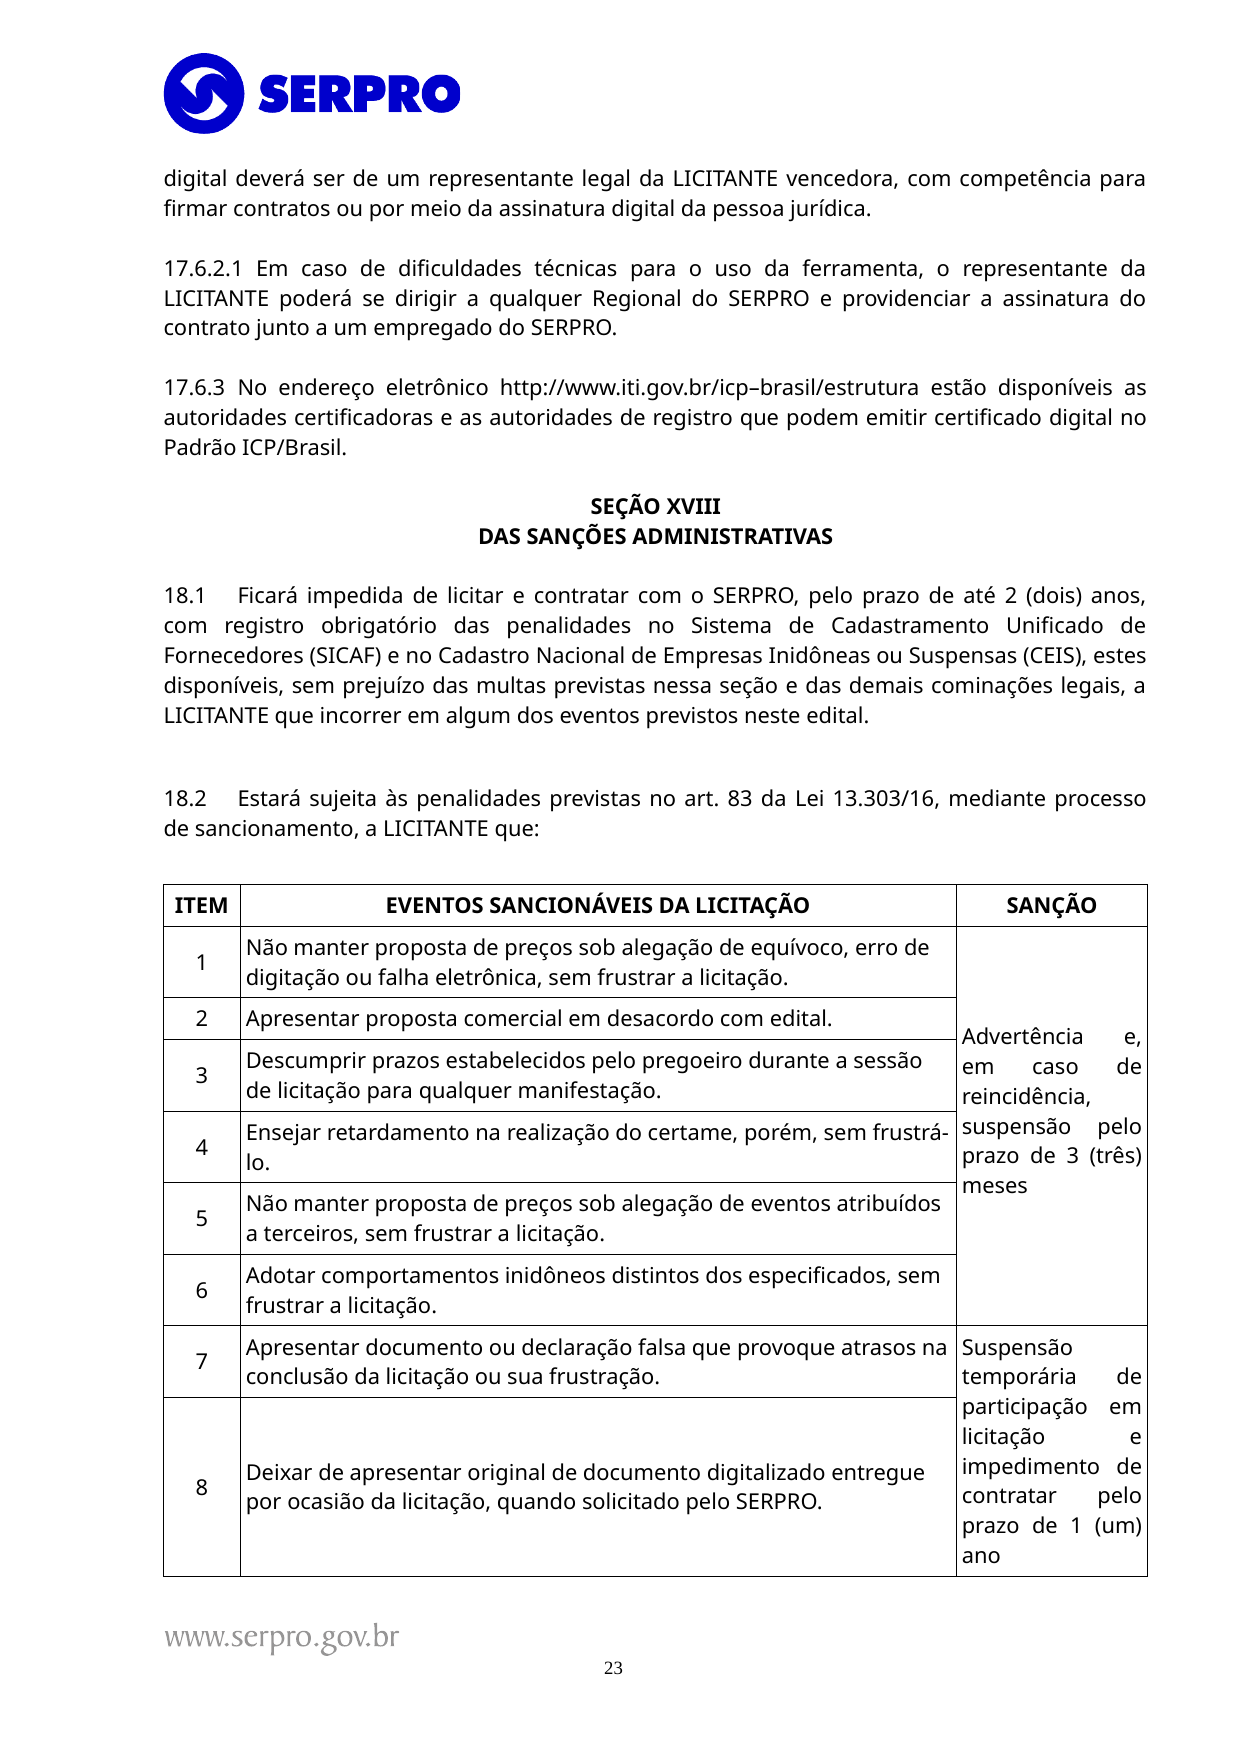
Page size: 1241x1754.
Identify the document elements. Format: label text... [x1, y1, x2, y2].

table_header SANÇÃO [957, 885, 1147, 926]
table_cell 7 [164, 1326, 240, 1397]
text 17.6.2.1 Em caso de dificuldades técnicas para o uso da ferramenta, o representante da LICITANTE poderá se dirigir a qualquer Regional do SERPRO e providenciar a assinatura do contrato junto a um empregado do SERPRO. [163, 253, 1148, 342]
text SEÇÃO XVIII [163, 491, 1148, 521]
table_cell 6 [164, 1255, 240, 1325]
text 17.6.3 No endereço eletrônico http://www.iti.gov.br/icp–brasil/estrutura estão disponíveis as autoridades certificadoras e as autoridades de registro que podem emitir certificado digital no Padrão ICP/Brasil. [163, 372, 1148, 461]
picture [163, 53, 461, 134]
table_cell Descumprir prazos estabelecidos pelo pregoeiro durante a sessão de licitação para qualquer manifestação. [241, 1040, 956, 1111]
text 18.1 Ficará impedida de licitar e contratar com o SERPRO, pelo prazo de até 2 (dois) anos, com registro obrigatório das penalidades no Sistema de Cadastramento Unificado de Fornecedores (SICAF) e no Cadastro Nacional de Empresas Inidôneas ou Suspensas (CEIS), estes disponíveis, sem prejuízo das multas previstas nessa seção e das demais cominações legais, a LICITANTE que incorrer em algum dos eventos previstos neste edital. [163, 580, 1148, 729]
table_cell 2 [164, 998, 240, 1039]
subtitle DAS SANÇÕES ADMINISTRATIVAS [163, 521, 1148, 551]
table_cell 3 [164, 1040, 240, 1111]
table_cell 8 [164, 1398, 240, 1576]
text digital deverá ser de um representante legal da LICITANTE vencedora, com competência para firmar contratos ou por meio da assinatura digital da pessoa jurídica. [163, 163, 1148, 223]
table_cell 1 [164, 927, 240, 997]
table_cell Não manter proposta de preços sob alegação de equívoco, erro de digitação ou falha eletrônica, sem frustrar a licitação. [241, 927, 956, 997]
table_cell Apresentar documento ou declaração falsa que provoque atrasos na conclusão da licitação ou sua frustração. [241, 1326, 956, 1397]
table_cell Advertência e, em caso de reincidência, suspensão pelo prazo de 3 (três) meses [957, 927, 1147, 1325]
table_header ITEM [164, 885, 240, 926]
table_cell Apresentar proposta comercial em desacordo com edital. [241, 998, 956, 1039]
table_cell Não manter proposta de preços sob alegação de eventos atribuídos a terceiros, sem frustrar a licitação. [241, 1183, 956, 1254]
text 18.2 Estará sujeita às penalidades previstas no art. 83 da Lei 13.303/16, mediante processo de sancionamento, a LICITANTE que: [163, 783, 1148, 842]
table_header EVENTOS SANCIONÁVEIS DA LICITAÇÃO [241, 885, 956, 926]
table_cell Ensejar retardamento na realização do certame, porém, sem frustrá-lo. [241, 1112, 956, 1182]
table_cell Suspensão temporária de participação em licitação e impedimento de contratar pelo prazo de 1 (um) ano [957, 1326, 1147, 1576]
table_cell 5 [164, 1183, 240, 1254]
table_cell Deixar de apresentar original de documento digitalizado entregue por ocasião da licitação, quando solicitado pelo SERPRO. [241, 1398, 956, 1576]
table_cell Adotar comportamentos inidôneos distintos dos especificados, sem frustrar a licitação. [241, 1255, 956, 1325]
table_cell 4 [164, 1112, 240, 1182]
